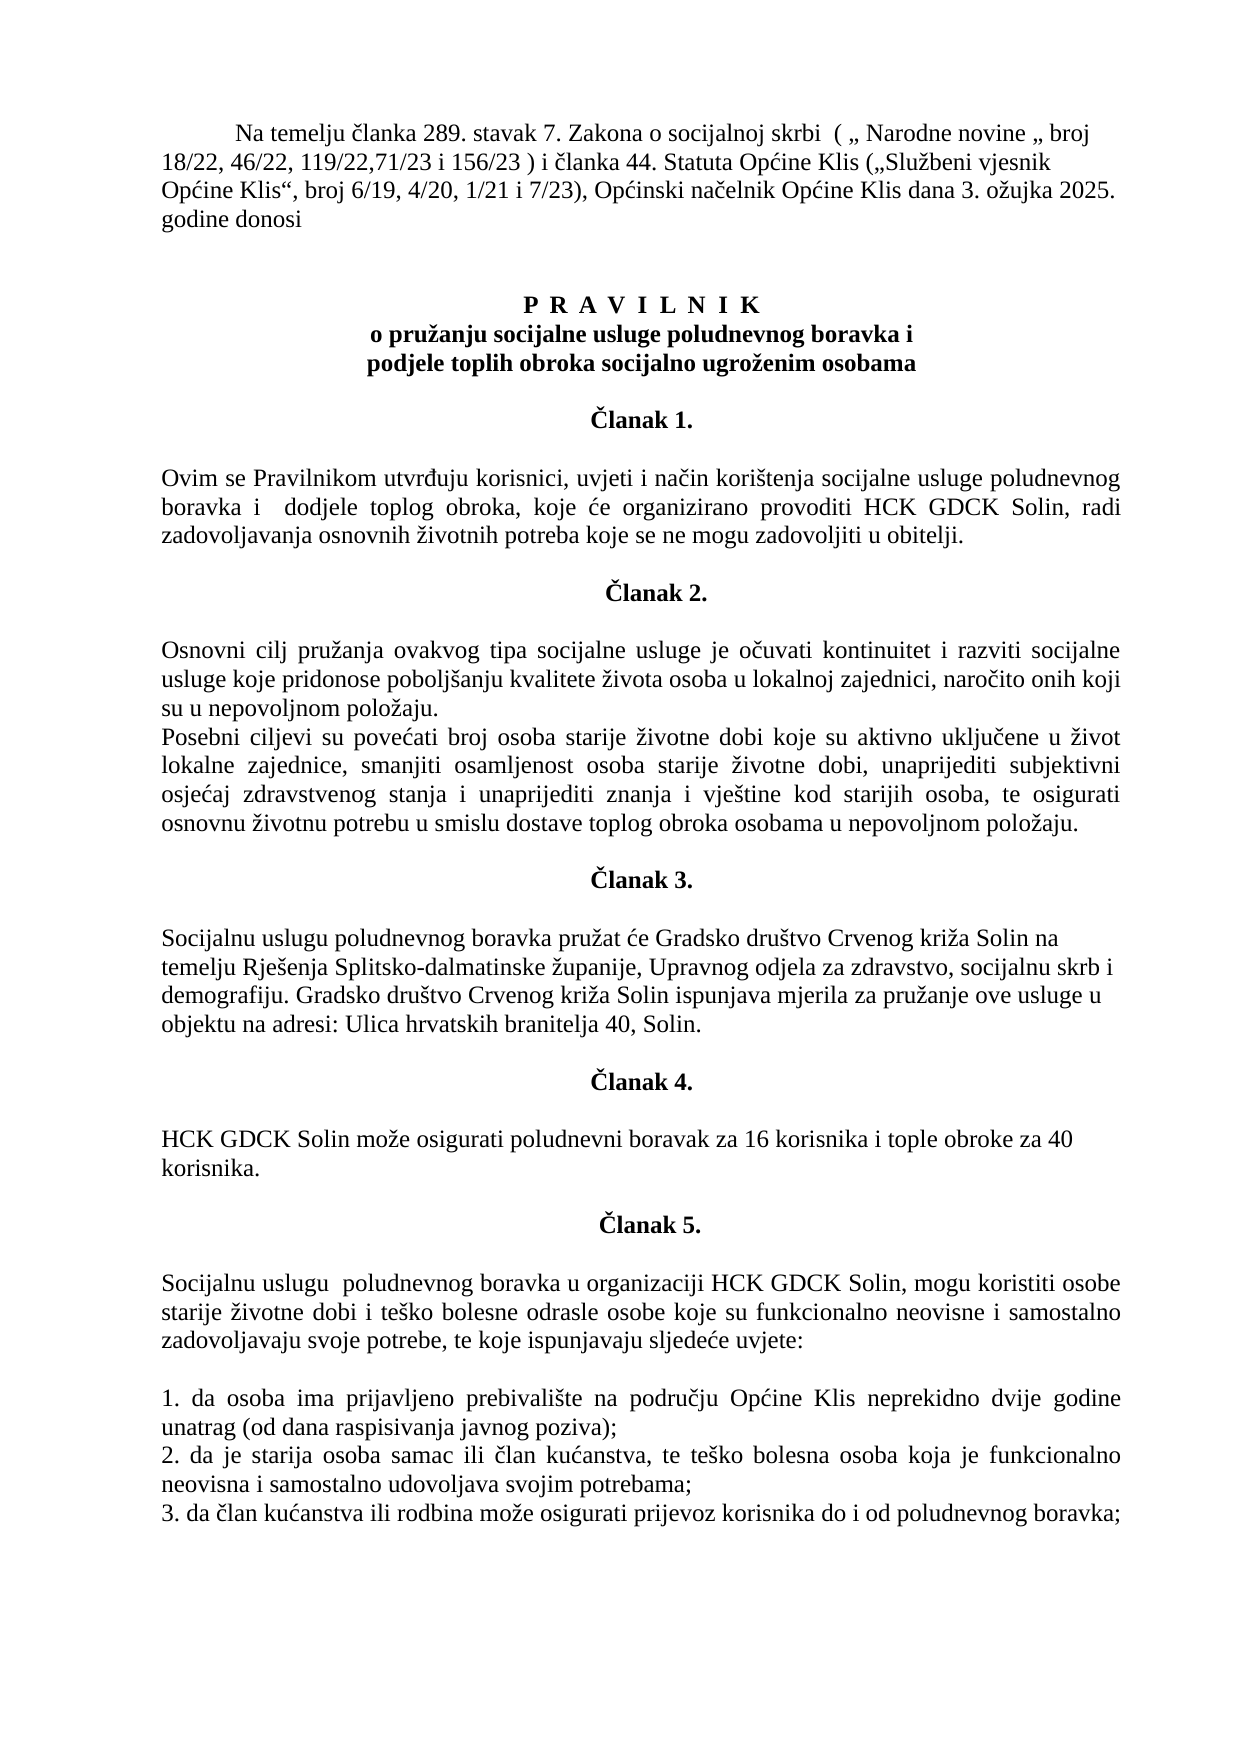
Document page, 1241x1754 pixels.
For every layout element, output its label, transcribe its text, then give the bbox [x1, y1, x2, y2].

text o pružanju socijalne usluge poludnevnog boravka i [161, 319, 1122, 348]
text Socijalnu uslugu poludnevnog boravka pružat će Gradsko društvo Crvenog križa Solin na temelju Rješenja Splitsko-dalmatinske županije, Upravnog odjela za zdravstvo, socijalnu skrb i demografiju. Gradsko društvo Crvenog križa Solin ispunjava mjerila za pružanje ove usluge u objektu na adresi: Ulica hrvatskih branitelja 40, Solin. [161, 923, 1122, 1038]
text Članak 1. [161, 406, 1122, 434]
text HCK GDCK Solin može osigurati poludnevni boravak za 16 korisnika i tople obroke za 40 korisnika. [161, 1124, 1122, 1182]
text Ovim se Pravilnikom utvrđuju korisnici, uvjeti i način korištenja socijalne usluge poludnevnog boravka i dodjele toplog obroka, koje će organizirano provoditi HCK GDCK Solin, radi zadovoljavanja osnovnih životnih potreba koje se ne mogu zadovoljiti u obitelji. [161, 463, 1122, 549]
text 1. da osoba ima prijavljeno prebivalište na području Općine Klis neprekidno dvije godine unatrag (od dana raspisivanja javnog poziva); [161, 1383, 1122, 1441]
text Članak 3. [161, 866, 1122, 894]
text 2. da je starija osoba samac ili član kućanstva, te teško bolesna osoba koja je funkcionalno neovisna i samostalno udovoljava svojim potrebama; [161, 1441, 1122, 1498]
text Članak 4. [161, 1067, 1122, 1096]
text Socijalnu uslugu poludnevnog boravka u organizaciji HCK GDCK Solin, mogu koristiti osobe starije životne dobi i teško bolesne odrasle osobe koje su funkcionalno neovisne i samostalno zadovoljavaju svoje potrebe, te koje ispunjavaju sljedeće uvjete: [161, 1268, 1122, 1354]
text Posebni ciljevi su povećati broj osoba starije životne dobi koje su aktivno uključene u život lokalne zajednice, smanjiti osamljenost osoba starije životne dobi, unaprijediti subjektivni osjećaj zdravstvenog stanja i unaprijediti znanja i vještine kod starijih osoba, te osigurati osnovnu životnu potrebu u smislu dostave toplog obroka osobama u nepovoljnom položaju. [161, 722, 1122, 837]
text podjele toplih obroka socijalno ugroženim osobama [161, 348, 1122, 377]
text Osnovni cilj pružanja ovakvog tipa socijalne usluge je očuvati kontinuitet i razviti socijalne usluge koje pridonose poboljšanju kvalitete života osoba u lokalnoj zajednici, naročito onih koji su u nepovoljnom položaju. [161, 636, 1122, 722]
text P R A V I L N I K [161, 291, 1122, 319]
text Članak 5. [161, 1211, 1122, 1239]
text Članak 2. [161, 578, 1122, 607]
text 3. da član kućanstva ili rodbina može osigurati prijevoz korisnika do i od poludnevnog boravka; [161, 1498, 1122, 1527]
text Na temelju članka 289. stavak 7. Zakona o socijalnoj skrbi ( „ Narodne novine „ broj 18/22, 46/22, 119/22,71/23 i 156/23 ) i članka 44. Statuta Općine Klis („Službeni vjesnik Općine Klis“, broj 6/19, 4/20, 1/21 i 7/23), Općinski načelnik Općine Klis dana 3. ožujka 2025. godine donosi [161, 118, 1122, 233]
